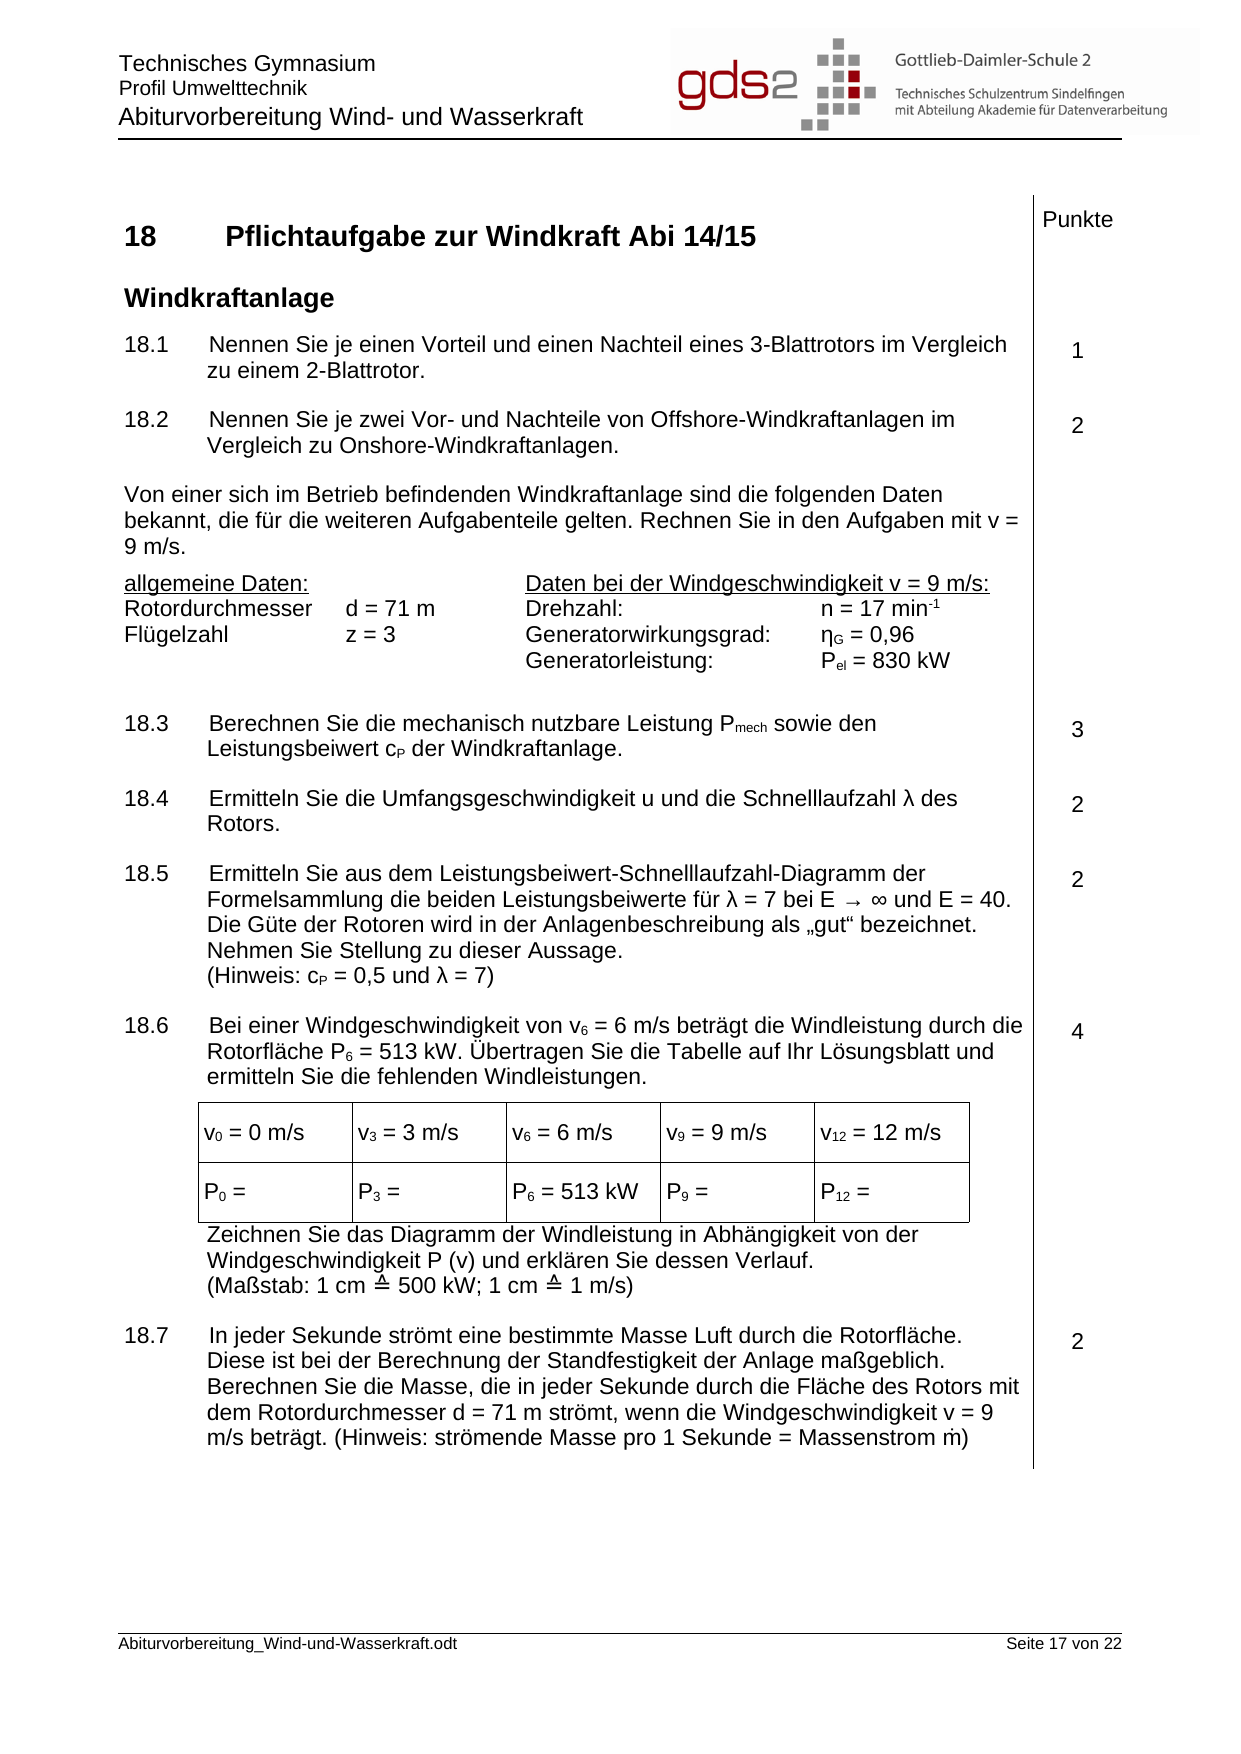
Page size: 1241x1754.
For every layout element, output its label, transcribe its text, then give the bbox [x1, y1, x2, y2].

table_header v3 = 3 m/s [353, 1103, 506, 1162]
table_cell Ermitteln Sie aus dem Leistungsbeiwert-Schnelllaufzahl-Diagramm der Formelsammlung die beiden Leistungsbeiwerte für λ = 7 bei E → ∞ und E = 40. Die Güte der Rotoren wird in der Anlagenbeschreibung als „gut“ bezeichnet. Nehmen Sie Stellung zu dieser Aussage. (Hinweis: cP = 0,5 und λ = 7) [118, 855, 1033, 1007]
table_cell Von einer sich im Betrieb befindenden Windkraftanlage sind die folgenden Daten bekannt, die für die weiteren Aufgabenteile gelten. Rechnen Sie in den Aufgaben mit v = 9 m/s. [118, 476, 1033, 565]
table_cell P9 = [661, 1163, 814, 1222]
table_header Punkte [1034, 195, 1122, 265]
table_cell Daten bei der Windgeschwindigkeit v = 9 m/s: Drehzahl: n = 17 min-1 Generatorwirkungsgrad: ηG = 0,96 Generatorleistung: Pel = 830 kW [520, 565, 1033, 704]
table_cell P3 = [353, 1163, 506, 1222]
table_cell In jeder Sekunde strömt eine bestimmte Masse Luft durch die Rotorfläche. Diese ist bei der Berechnung der Standfestigkeit der Anlage maßgeblich. Berechnen Sie die Masse, die in jeder Sekunde durch die Fläche des Rotors mit dem Rotordurchmesser d = 71 m strömt, wenn die Windgeschwindigkeit v = 9 m/s beträgt. (Hinweis: strömende Masse pro 1 Sekunde = Massenstrom ṁ) [118, 1317, 1033, 1469]
table_cell Windkraftanlage [118, 265, 1033, 326]
table_cell Ermitteln Sie die Umfangsgeschwindigkeit u und die Schnelllaufzahl λ des Rotors. [118, 780, 1033, 855]
table_cell Berechnen Sie die mechanisch nutzbare Leistung Pmech sowie den Leistungsbeiwert cP der Windkraftanlage. [118, 705, 1033, 780]
picture [670, 28, 1201, 135]
table_cell allgemeine Daten: Rotordurchmesser d = 71 m Flü­gelzahl z = 3 [118, 565, 519, 704]
table_cell [1034, 565, 1122, 704]
table_cell P0 = [199, 1163, 352, 1222]
table_cell P12 = [815, 1163, 969, 1222]
table_cell [1034, 476, 1122, 565]
table_header v6 = 6 m/s [507, 1103, 660, 1162]
table_cell 4 [1034, 1007, 1122, 1317]
table_cell Nennen Sie je zwei Vor- und Nachteile von Offshore-Windkraftanlagen im Vergleich zu Onshore-Windkraftanlagen. [118, 401, 1033, 476]
table_header v12 = 12 m/s [815, 1103, 969, 1162]
table_cell P6 = 513 kW [507, 1163, 660, 1222]
table_cell 2 [1034, 855, 1122, 1007]
table_cell 2 [1034, 1317, 1122, 1469]
table_header v9 = 9 m/s [661, 1103, 814, 1162]
table_cell 2 [1034, 780, 1122, 855]
table_cell Bei einer Windgeschwindigkeit von v6 = 6 m/s beträgt die Windleistung durch die Rotorfläche P6 = 513 kW. Übertragen Sie die Tabelle auf Ihr Lösungsblatt und ermitteln Sie die fehlenden Windleistungen. Zeichnen Sie das Diagramm der Windleistung in Abhängigkeit von der Windgeschwindigkeit P (v) und erklären Sie dessen Verlauf. (Maßstab: 1 cm ≙ 500 kW; 1 cm ≙ 1 m/s) [118, 1007, 1033, 1317]
table_header v0 = 0 m/s [199, 1103, 352, 1162]
table_cell 2 [1034, 401, 1122, 476]
table_cell [1034, 265, 1122, 326]
table_header Pflichtaufgabe zur Windkraft Abi 14/15 [118, 195, 1033, 265]
table_cell 1 [1034, 326, 1122, 401]
table_cell Nennen Sie je einen Vorteil und einen Nachteil eines 3-Blattrotors im Vergleich zu einem 2-Blattrotor. [118, 326, 1033, 401]
table_cell 3 [1034, 705, 1122, 780]
